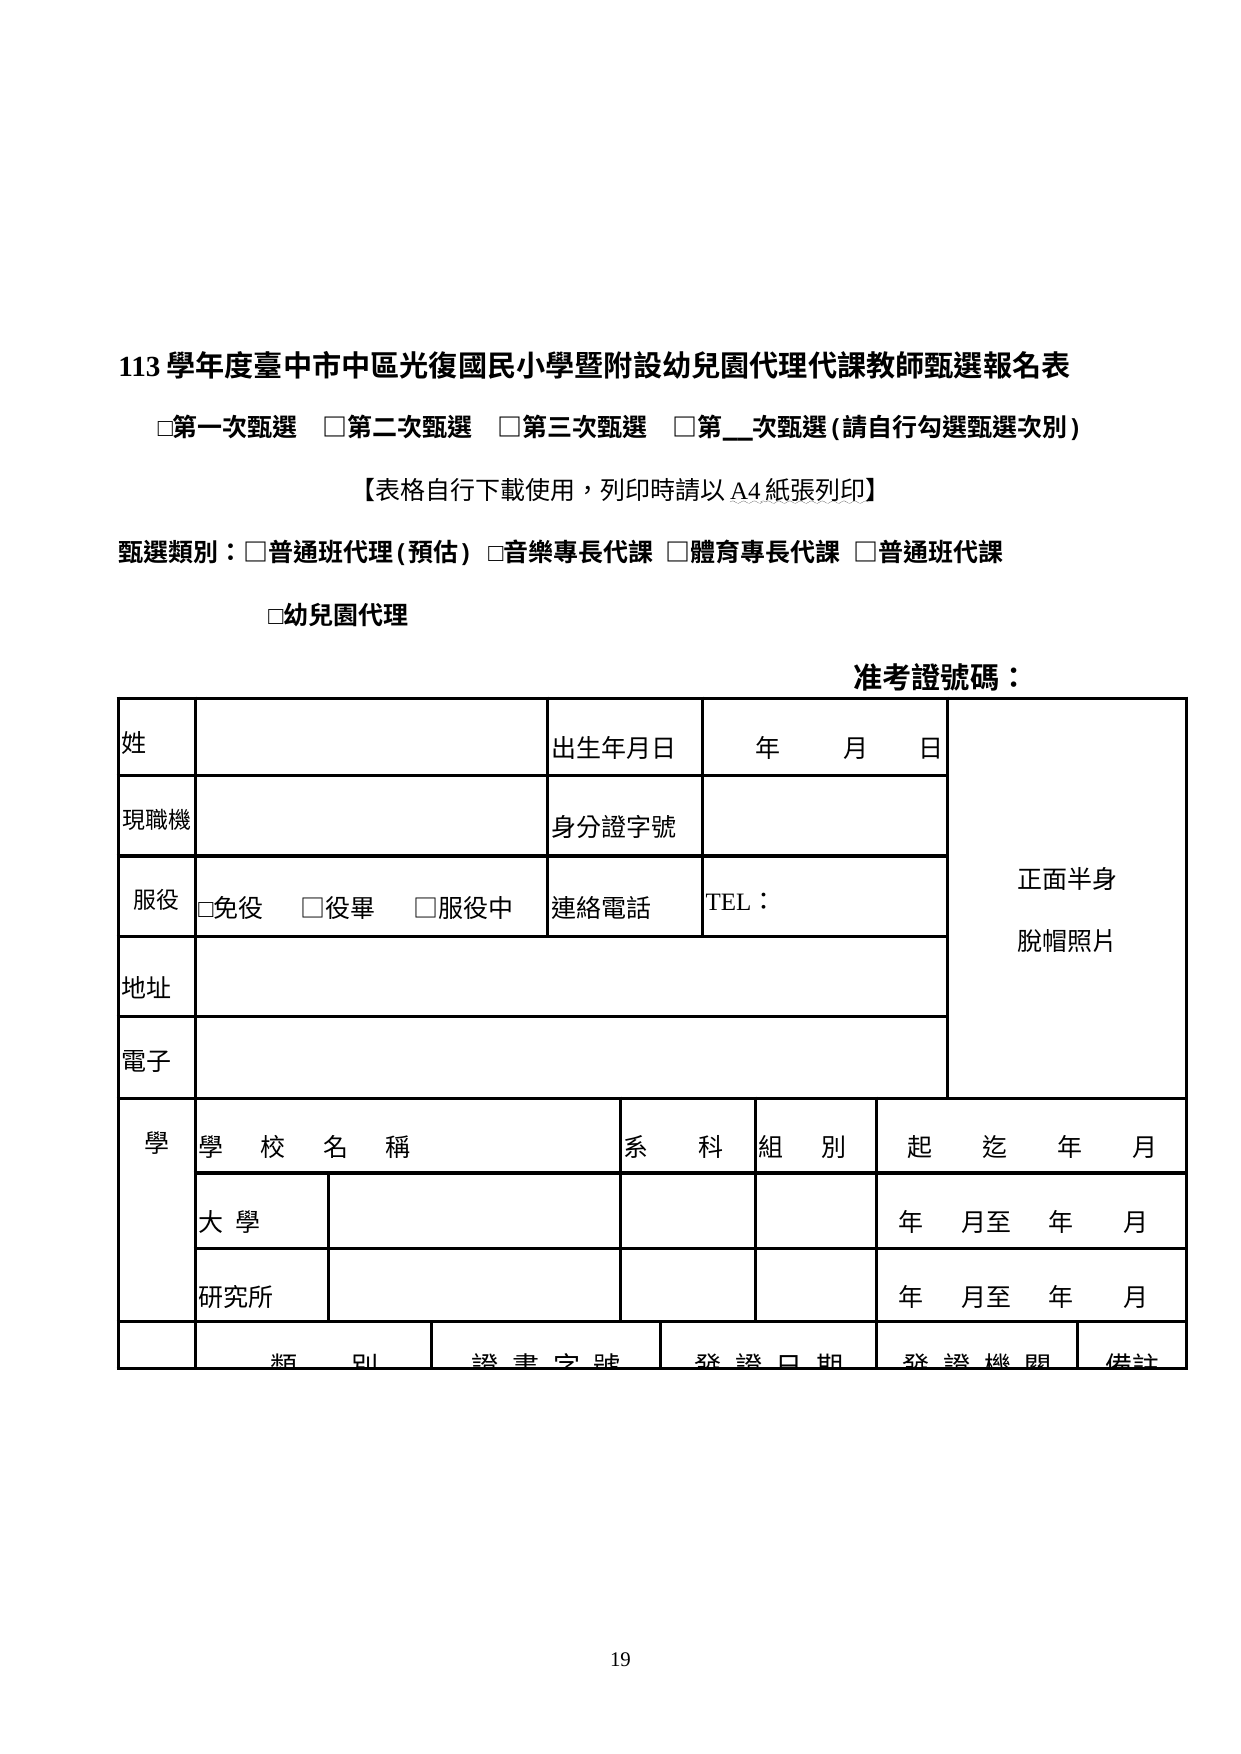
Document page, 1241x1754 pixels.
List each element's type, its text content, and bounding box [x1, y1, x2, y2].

table_cell 證 書 字 號 [433, 1323, 659, 1367]
table_cell [330, 1250, 619, 1320]
table_cell 系 科 [622, 1100, 754, 1171]
table_cell [330, 1175, 619, 1247]
table_header [197, 700, 546, 773]
table_cell 電子郵件 [120, 1018, 194, 1097]
table_cell 發 證 日 期 [662, 1323, 875, 1367]
table_cell [197, 938, 946, 1014]
table_cell [197, 1018, 946, 1097]
table_cell 類 別 [197, 1323, 430, 1367]
table_cell [622, 1175, 754, 1247]
table_cell [704, 777, 946, 854]
table_cell 備註 [1079, 1323, 1185, 1367]
table_header 正面半身 脫帽照片 [949, 700, 1185, 1097]
table_cell [197, 777, 546, 854]
table_header 年 月 日 [704, 700, 946, 773]
table_header 出生年月日 [549, 700, 701, 773]
table_cell 學 校 名 稱 [197, 1100, 619, 1171]
table_cell 大 學 [197, 1175, 327, 1247]
table_header 姓 名 [120, 700, 194, 773]
table_cell 身分證字號 [549, 777, 701, 854]
table_cell 起 迄 年 月 [878, 1100, 1185, 1171]
table_cell 應 繳 驗 證 件 [120, 1323, 194, 1367]
text 113學年度臺中市中區光復國民小學暨附設幼兒園代理代課教師甄選報名表 [118, 322, 1122, 384]
table_cell 服役 情形 [120, 858, 194, 935]
table_cell 發 證 機 關 [878, 1323, 1076, 1367]
table_cell 地址 [120, 938, 194, 1014]
table_cell 學 歷 [120, 1100, 194, 1320]
table_cell 組 別 [757, 1100, 875, 1171]
text 甄選類別：□普通班代理(預估) □音樂專長代課 □體育專長代課 □普通班代課 [118, 509, 1122, 572]
text 【表格自行下載使用，列印時請以A4紙張列印】 [118, 447, 1122, 509]
table_cell 研究所 [197, 1250, 327, 1320]
table_cell [622, 1250, 754, 1320]
text □幼兒園代理 [118, 572, 1122, 634]
table_cell 年 月至 年 月 [878, 1250, 1185, 1320]
table_cell [757, 1250, 875, 1320]
text □第一次甄選 □第二次甄選 □第三次甄選 □第__次甄選(請自行勾選甄選次別) [118, 384, 1122, 447]
table_cell □免役 □役畢 □服役中 [197, 858, 546, 935]
table_cell 現職機關學校 [120, 777, 194, 854]
table_cell [757, 1175, 875, 1247]
table_cell 年 月至 年 月 [878, 1175, 1185, 1247]
table_cell TEL： 手機： [704, 858, 946, 935]
text 准考證號碼： [118, 634, 1122, 697]
table_cell 連絡電話 [549, 858, 701, 935]
